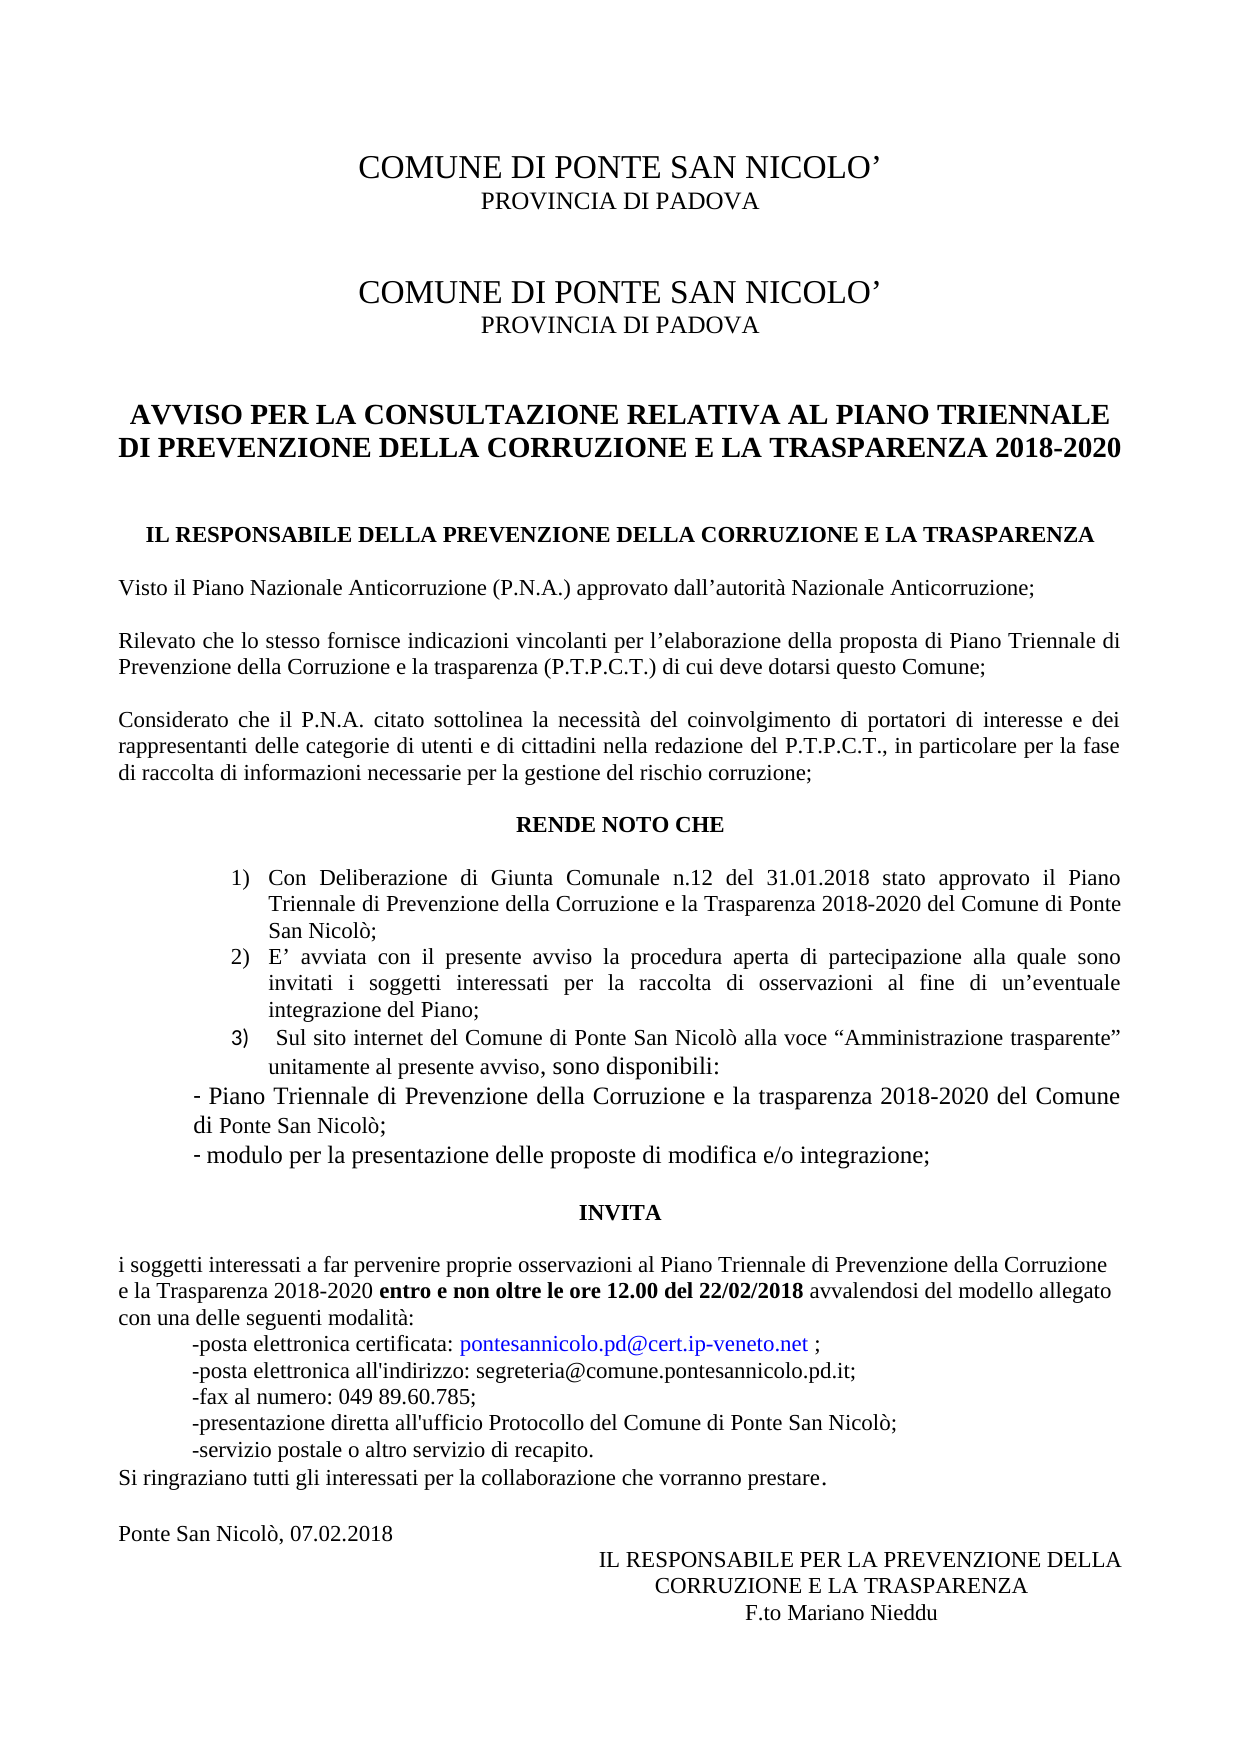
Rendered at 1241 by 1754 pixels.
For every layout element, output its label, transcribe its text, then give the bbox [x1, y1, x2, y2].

text -fax al numero: 049 89.60.785; [118, 1383, 1122, 1409]
text COMUNE DI PONTE SAN NICOLO’ [118, 148, 1122, 186]
text - modulo per la presentazione delle proposte di modifica e/o integrazione; [193, 1139, 1122, 1170]
text PROVINCIA DI PADOVA [118, 311, 1122, 339]
list Con Deliberazione di Giunta Comunale n.12 del 31.01.2018 stato approvato il Piano Triennale di Prevenzione della Corruzione e la Trasparenza 2018-2020 del Comune di Ponte San Nicolò; [231, 864, 1122, 943]
text RENDE NOTO CHE [118, 811, 1122, 838]
text Considerato che il P.N.A. citato sottolinea la necessità del coinvolgimento di portatori di interesse e dei rappresentanti delle categorie di utenti e di cittadini nella redazione del P.T.P.C.T., in particolare per la fase di raccolta di informazioni necessarie per la gestione del rischio corruzione; [118, 706, 1122, 785]
text PROVINCIA DI PADOVA [118, 186, 1122, 215]
text IL RESPONSABILE DELLA PREVENZIONE DELLA CORRUZIONE E LA TRASPARENZA [118, 521, 1122, 548]
text -posta elettronica certificata: pontesannicolo.pd@cert.ip-veneto.net ; [118, 1330, 1122, 1357]
list E’ avviata con il presente avviso la procedura aperta di partecipazione alla quale sono invitati i soggetti interessati per la raccolta di osservazioni al fine di un’eventuale integrazione del Piano; [231, 943, 1122, 1022]
text Visto il Piano Nazionale Anticorruzione (P.N.A.) approvato dall’autorità Nazionale Anticorruzione; [118, 574, 1122, 601]
text Ponte San Nicolò, 07.02.2018 [118, 1519, 1122, 1546]
text CORRUZIONE E LA TRASPARENZA [487, 1572, 1122, 1599]
list Sul sito internet del Comune di Ponte San Nicolò alla voce “Amministrazione trasparente” unitamente al presente avviso, sono disponibili: [231, 1022, 1122, 1080]
text -posta elettronica all'indirizzo: segreteria@comune.pontesannicolo.pd.it; [118, 1357, 1122, 1383]
text - Piano Triennale di Prevenzione della Corruzione e la trasparenza 2018-2020 del Comune di Ponte San Nicolò; [193, 1080, 1122, 1139]
text AVVISO PER LA CONSULTAZIONE RELATIVA AL PIANO TRIENNALE DI PREVENZIONE DELLA CORRUZIONE E LA TRASPARENZA 2018-2020 [118, 397, 1122, 464]
text INVITA [118, 1198, 1122, 1225]
text F.to Mariano Nieddu [487, 1599, 1122, 1625]
text IL RESPONSABILE PER LA PREVENZIONE DELLA [118, 1546, 1122, 1572]
text Si ringraziano tutti gli interessati per la collaborazione che vorranno prestare. [118, 1462, 1122, 1491]
text Rilevato che lo stesso fornisce indicazioni vincolanti per l’elaborazione della proposta di Piano Triennale di Prevenzione della Corruzione e la trasparenza (P.T.P.C.T.) di cui deve dotarsi questo Comune; [118, 627, 1122, 679]
text COMUNE DI PONTE SAN NICOLO’ [118, 272, 1122, 311]
text i soggetti interessati a far pervenire proprie osservazioni al Piano Triennale di Prevenzione della Corruzione e la Trasparenza 2018-2020 entro e non oltre le ore 12.00 del 22/02/2018 avvalendosi del modello allegato con una delle seguenti modalità: [118, 1251, 1122, 1330]
text -servizio postale o altro servizio di recapito. [118, 1436, 1122, 1462]
text -presentazione diretta all'ufficio Protocollo del Comune di Ponte San Nicolò; [118, 1409, 1122, 1436]
